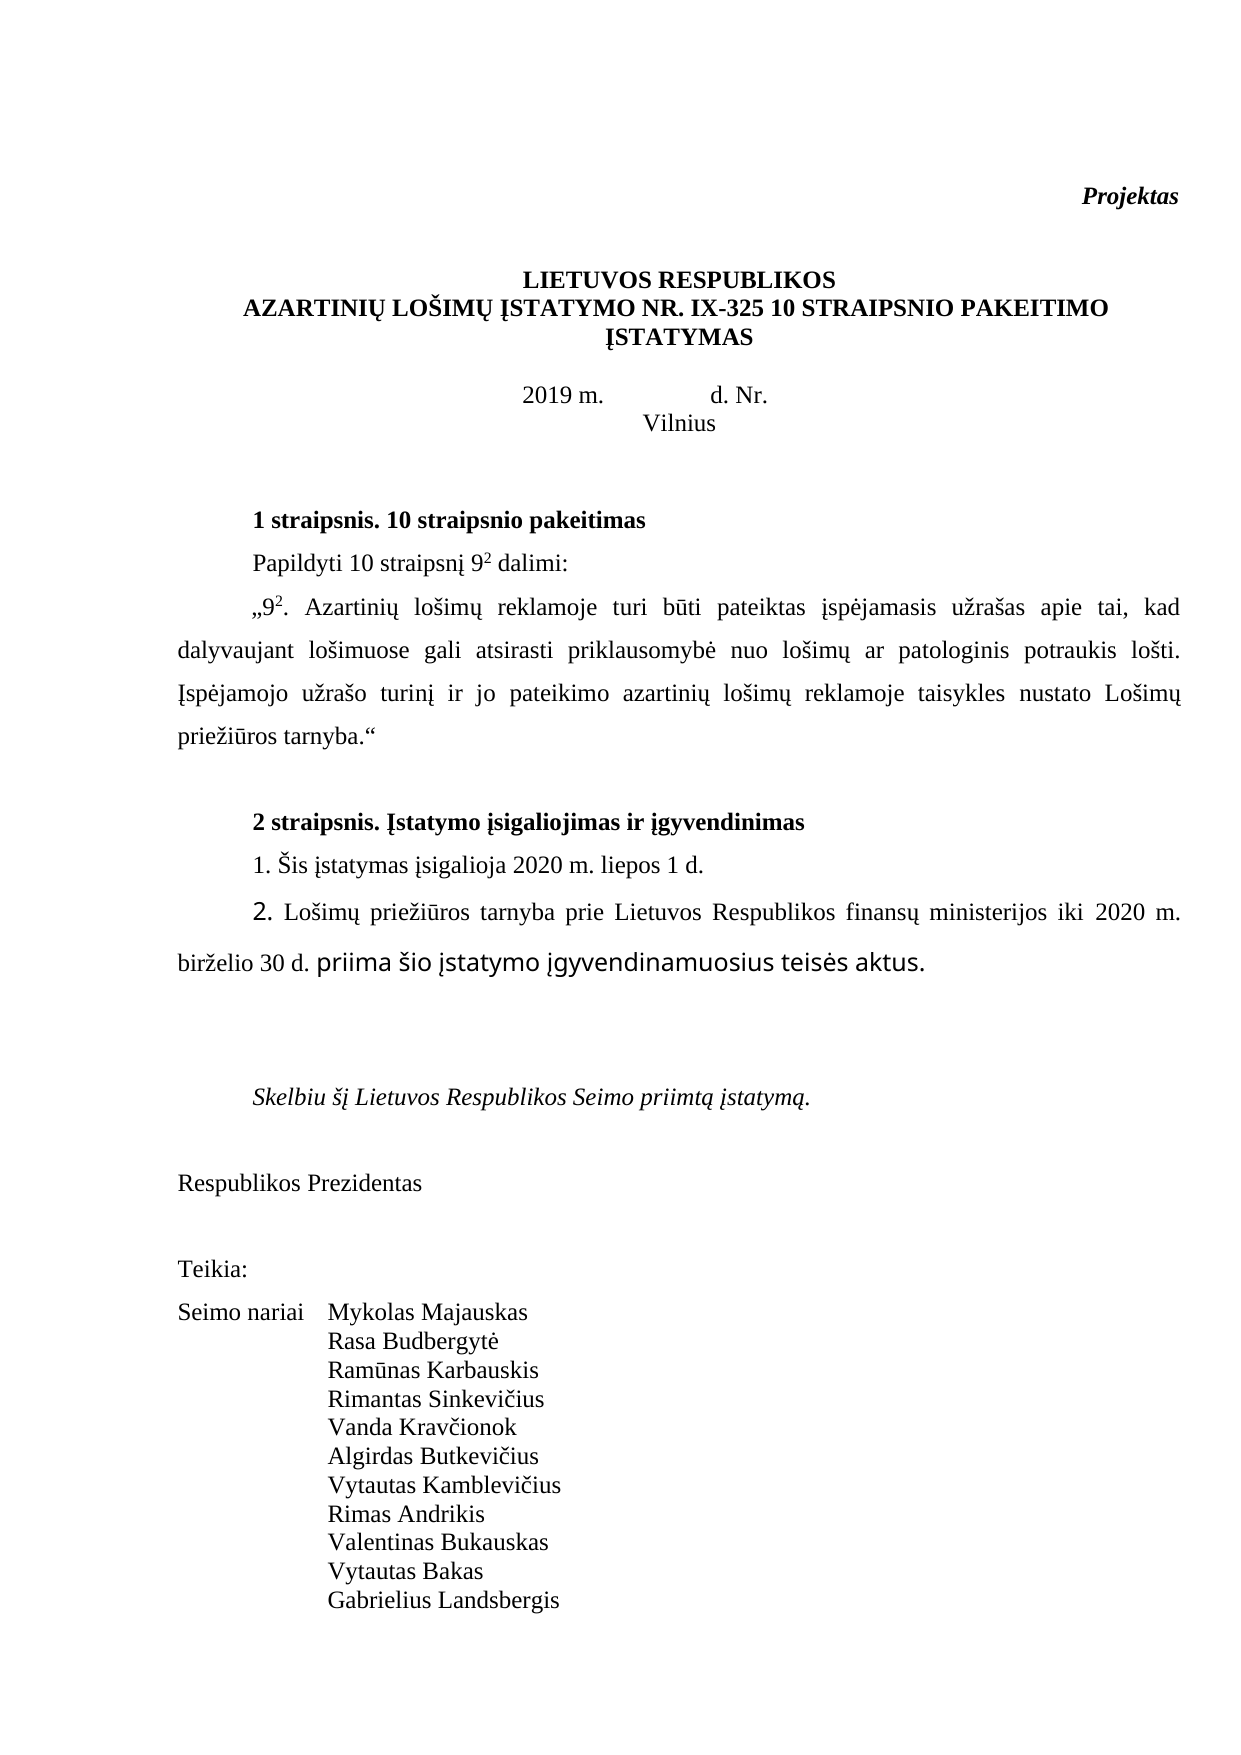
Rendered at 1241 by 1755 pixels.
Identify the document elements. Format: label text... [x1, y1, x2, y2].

text Papildyti 10 straipsnį 92 dalimi: [177, 548, 1181, 577]
text Seimo nariai Mykolas Majauskas [177, 1297, 1152, 1326]
text Rimantas Sinkevičius [177, 1384, 1152, 1412]
text Respublikos Prezidentas [177, 1168, 1152, 1197]
text 1. Šis įstatymas įsigalioja 2020 m. liepos 1 d. [177, 850, 1181, 879]
text Rasa Budbergytė [177, 1326, 1152, 1355]
text Gabrielius Landsbergis [177, 1585, 1152, 1614]
text Vilnius [177, 408, 1181, 437]
text Teikia: [177, 1254, 1152, 1283]
text Vytautas Kamblevičius [177, 1470, 1152, 1499]
text Ramūnas Karbauskis [177, 1355, 1152, 1384]
text 2019 m. d. Nr. [177, 380, 1181, 408]
text Vanda Kravčionok [177, 1412, 1152, 1441]
text 1 straipsnis. 10 straipsnio pakeitimas [177, 505, 1181, 534]
text 2. Lošimų priežiūros tarnyba prie Lietuvos Respublikos finansų ministerijos iki 2020 m. birželio 30 d. priima šio įstatymo įgyvendinamuosius teisės aktus. [177, 893, 1181, 979]
text Projektas [177, 181, 1181, 210]
text 2 straipsnis. Įstatymo įsigaliojimas ir įgyvendinimas [177, 807, 1181, 836]
text Vytautas Bakas [177, 1556, 1152, 1585]
text „92. Azartinių lošimų reklamoje turi būti pateiktas įspėjamasis užrašas apie tai, kad dalyvaujant lošimuose gali atsirasti priklausomybė nuo lošimų ar patologinis potraukis lošti. Įspėjamojo užrašo turinį ir jo pateikimo azartinių lošimų reklamoje taisykles nustato Lošimų priežiūros tarnyba.“ [177, 592, 1181, 750]
text Algirdas Butkevičius [177, 1441, 1152, 1470]
text AZARTINIŲ LOŠIMŲ ĮSTATYMO NR. IX-325 10 STRAIPSNIO PAKEITIMO [177, 293, 1181, 322]
text Rimas Andrikis [177, 1499, 1152, 1527]
text Valentinas Bukauskas [177, 1527, 1152, 1556]
text Skelbiu šį Lietuvos Respublikos Seimo priimtą įstatymą. [177, 1082, 1152, 1111]
text LIETUVOS RESPUBLIKOS [177, 265, 1181, 293]
text ĮSTATYMAS [177, 322, 1181, 351]
